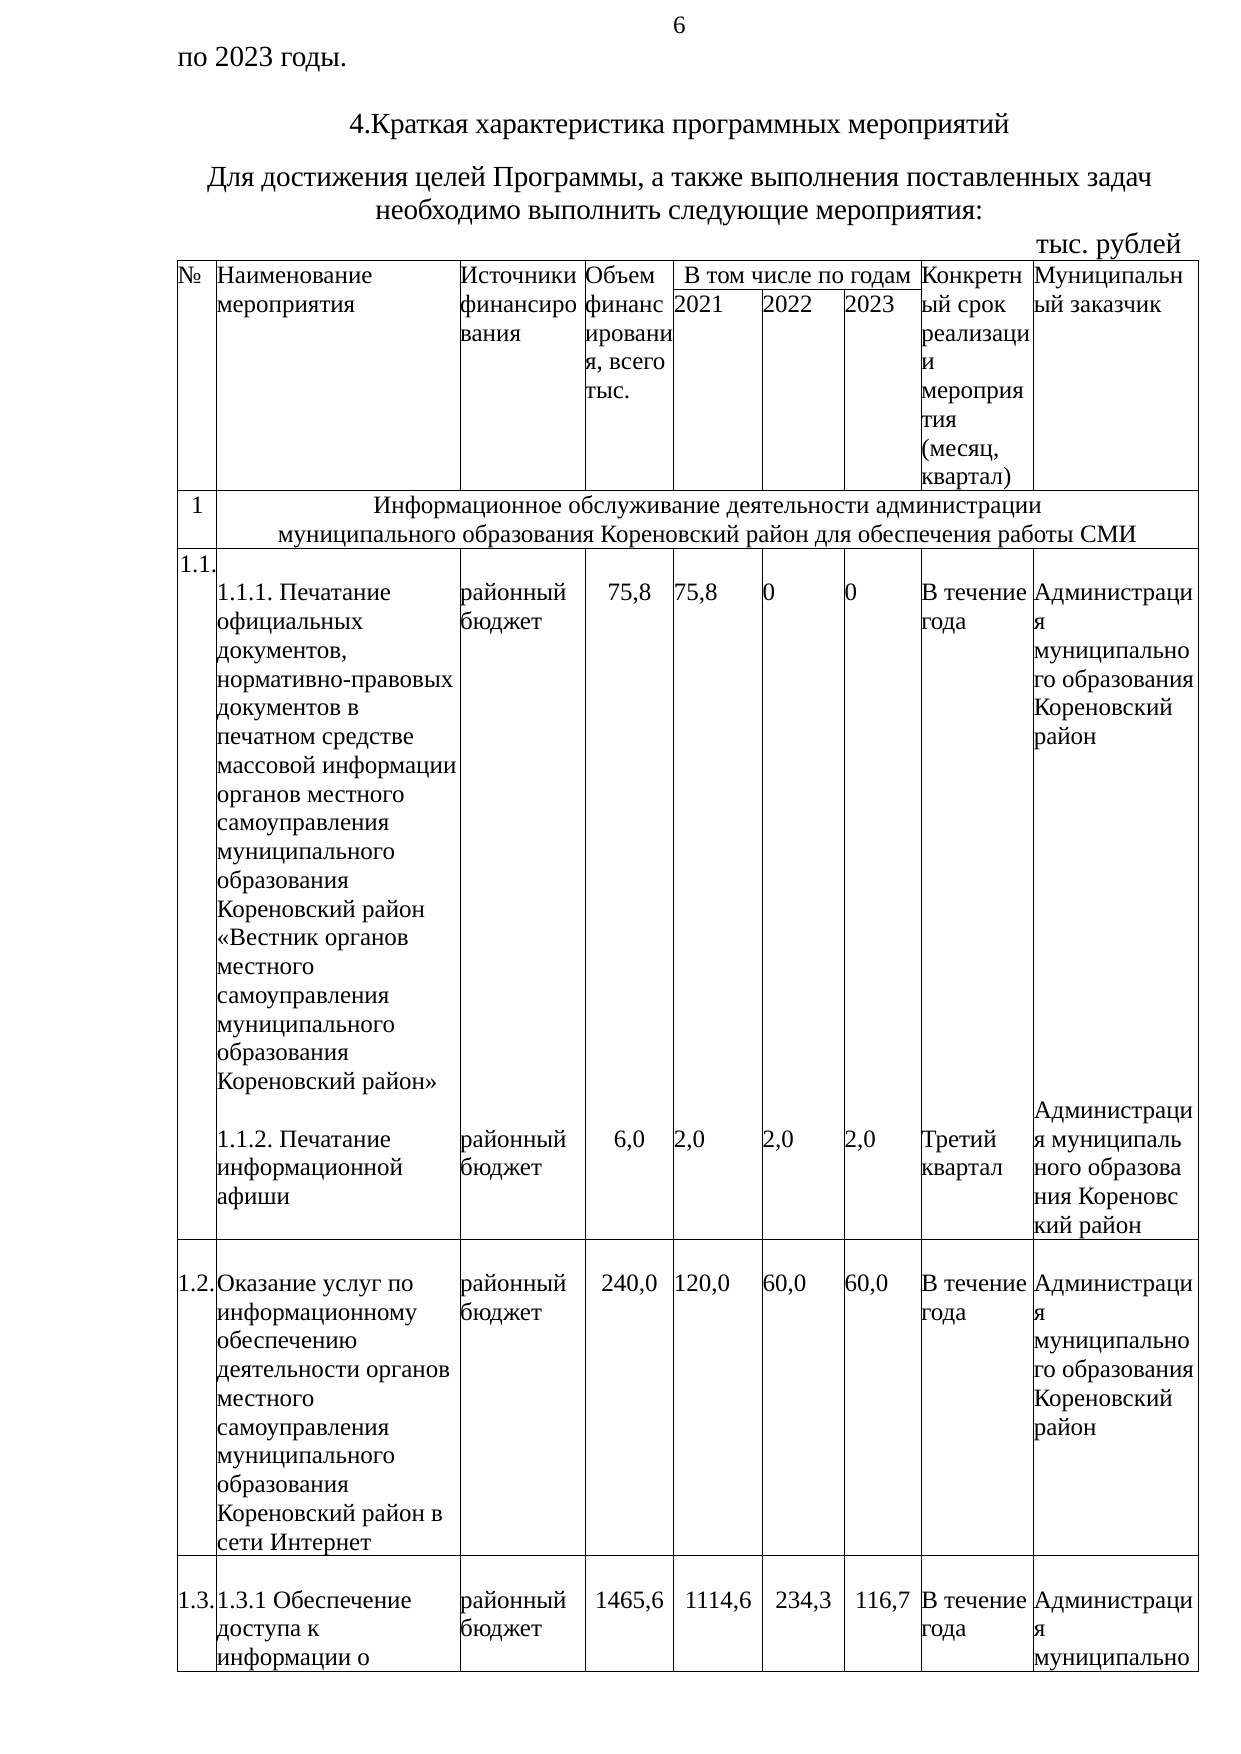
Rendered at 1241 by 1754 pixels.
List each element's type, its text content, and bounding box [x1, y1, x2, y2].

table_cell 2023 [845, 290, 921, 490]
text 4.Краткая характеристика программных мероприятий [177, 106, 1181, 140]
table_cell районный бюджет районный бюджет [461, 549, 585, 1239]
table_header В том числе по годам [674, 261, 921, 289]
table_cell 1.3. [178, 1556, 216, 1671]
table_cell 1.2. [178, 1240, 216, 1555]
table_header Источники финансирования [461, 261, 585, 490]
table_cell районный бюджет [461, 1240, 585, 1555]
table_cell Администрация муниципального образования Кореновский район Администрация муниципаль ного образова ния Кореновс кий район [1034, 549, 1198, 1239]
table_cell Администрация муниципально [1034, 1556, 1198, 1671]
table_cell 75,8 2,0 [674, 549, 762, 1239]
table_cell Информационное обслуживание деятельности администрации муниципального образования Кореновский район для обеспечения работы СМИ [217, 491, 1198, 548]
table_header Объем финансирования, всего тыс. [586, 261, 673, 490]
text тыс. рублей [177, 226, 1181, 259]
table_cell Оказание услуг по информационному обеспечению деятельности органов местного самоуправления муниципального образования Кореновский район в сети Интернет [217, 1240, 460, 1555]
table_cell 1 [178, 491, 216, 548]
table_cell 1465,6 [586, 1556, 673, 1671]
table_cell 1.1. [178, 549, 216, 1239]
table_cell 1.1.1. Печатание официальных документов, нормативно-правовых документов в печатном средстве массовой информации органов местного самоуправления муниципального образования Кореновский район «Вестник органов местного самоуправления муниципального образования Кореновский район» 1.1.2. Печатание информационной афиши [217, 549, 460, 1239]
table_cell 240,0 [586, 1240, 673, 1555]
table_cell 1114,6 [674, 1556, 762, 1671]
table_cell 1.3.1 Обеспечение доступа к информации о деятельности администрации муниципального образования Кореновский район в газете 1.3.2 Обеспечение доступа к нормативной информации администрации муниципального образования Кореновский район в газете [217, 1556, 460, 1671]
table_header Наименование мероприятия [217, 261, 460, 490]
text Для достижения целей Программы, а также выполнения поставленных задач необходимо выполнить следующие мероприятия: [177, 159, 1181, 226]
table_cell 60,0 [763, 1240, 844, 1555]
table_cell 116,7 [845, 1556, 921, 1671]
table_cell В течение года [922, 1240, 1033, 1555]
table_header Конкретный срок реализации мероприятия (месяц, квартал) [922, 261, 1033, 490]
table_cell районный бюджет [461, 1556, 585, 1671]
table_cell 75,8 6,0 [586, 549, 673, 1239]
table_cell В течение года Третий квартал [922, 549, 1033, 1239]
table_cell 2022 [763, 290, 844, 490]
table_cell 60,0 [845, 1240, 921, 1555]
table_cell 2021 [674, 290, 762, 490]
table_header № [178, 261, 216, 490]
table_cell 0 2,0 [763, 549, 844, 1239]
table_cell Администрация муниципального образования Кореновский район [1034, 1240, 1198, 1555]
table_cell 234,3 [763, 1556, 844, 1671]
table_cell 0 2,0 [845, 549, 921, 1239]
table_cell 120,0 [674, 1240, 762, 1555]
text по 2023 годы. [177, 39, 1181, 73]
table_header Муниципальный заказчик [1034, 261, 1198, 490]
table_cell В течение года [922, 1556, 1033, 1671]
